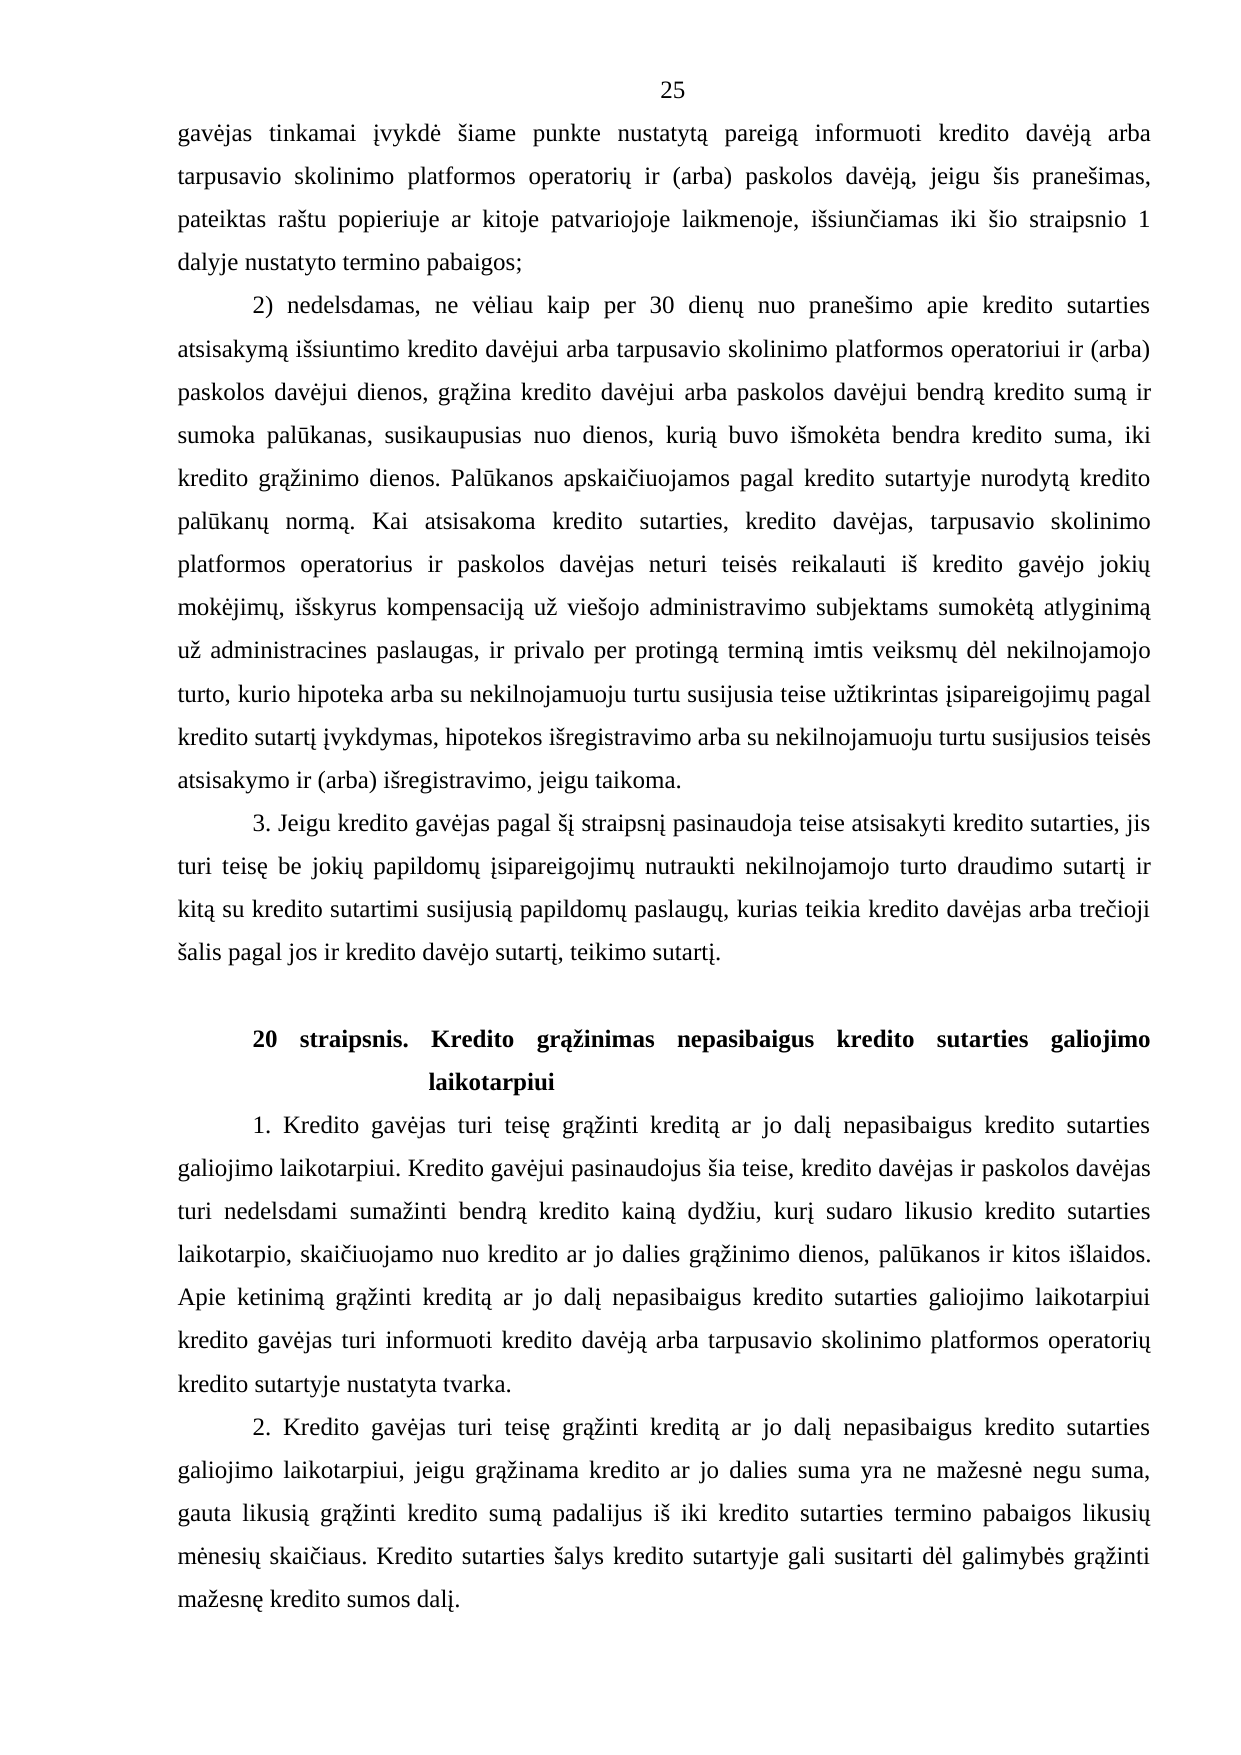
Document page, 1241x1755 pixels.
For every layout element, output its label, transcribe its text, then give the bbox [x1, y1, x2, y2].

text 2. Kredito gavėjas turi teisę grąžinti kreditą ar jo dalį nepasibaigus kredito sutarties galiojimo laikotarpiui, jeigu grąžinama kredito ar jo dalies suma yra ne mažesnė negu suma, gauta likusią grąžinti kredito sumą padalijus iš iki kredito sutarties termino pabaigos likusių mėnesių skaičiaus. Kredito sutarties šalys kredito sutartyje gali susitarti dėl galimybės grąžinti mažesnę kredito sumos dalį. [177, 1412, 1152, 1613]
subtitle 20 straipsnis. Kredito grąžinimas nepasibaigus kredito sutarties galiojimo laikotarpiui [252, 1024, 1152, 1096]
text 2) nedelsdamas, ne vėliau kaip per 30 dienų nuo pranešimo apie kredito sutarties atsisakymą išsiuntimo kredito davėjui arba tarpusavio skolinimo platformos operatoriui ir (arba) paskolos davėjui dienos, grąžina kredito davėjui arba paskolos davėjui bendrą kredito sumą ir sumoka palūkanas, susikaupusias nuo dienos, kurią buvo išmokėta bendra kredito suma, iki kredito grąžinimo dienos. Palūkanos apskaičiuojamos pagal kredito sutartyje nurodytą kredito palūkanų normą. Kai atsisakoma kredito sutarties, kredito davėjas, tarpusavio skolinimo platformos operatorius ir paskolos davėjas neturi teisės reikalauti iš kredito gavėjo jokių mokėjimų, išskyrus kompensaciją už viešojo administravimo subjektams sumokėtą atlyginimą už administracines paslaugas, ir privalo per protingą terminą imtis veiksmų dėl nekilnojamojo turto, kurio hipoteka arba su nekilnojamuoju turtu susijusia teise užtikrintas įsipareigojimų pagal kredito sutartį įvykdymas, hipotekos išregistravimo arba su nekilnojamuoju turtu susijusios teisės atsisakymo ir (arba) išregistravimo, jeigu taikoma. [177, 291, 1152, 794]
text gavėjas tinkamai įvykdė šiame punkte nustatytą pareigą informuoti kredito davėją arba tarpusavio skolinimo platformos operatorių ir (arba) paskolos davėją, jeigu šis pranešimas, pateiktas raštu popieriuje ar kitoje patvariojoje laikmenoje, išsiunčiamas iki šio straipsnio 1 dalyje nustatyto termino pabaigos; [177, 118, 1152, 276]
text 1. Kredito gavėjas turi teisę grąžinti kreditą ar jo dalį nepasibaigus kredito sutarties galiojimo laikotarpiui. Kredito gavėjui pasinaudojus šia teise, kredito davėjas ir paskolos davėjas turi nedelsdami sumažinti bendrą kredito kainą dydžiu, kurį sudaro likusio kredito sutarties laikotarpio, skaičiuojamo nuo kredito ar jo dalies grąžinimo dienos, palūkanos ir kitos išlaidos. Apie ketinimą grąžinti kreditą ar jo dalį nepasibaigus kredito sutarties galiojimo laikotarpiui kredito gavėjas turi informuoti kredito davėją arba tarpusavio skolinimo platformos operatorių kredito sutartyje nustatyta tvarka. [177, 1110, 1152, 1397]
text 3. Jeigu kredito gavėjas pagal šį straipsnį pasinaudoja teise atsisakyti kredito sutarties, jis turi teisę be jokių papildomų įsipareigojimų nutraukti nekilnojamojo turto draudimo sutartį ir kitą su kredito sutartimi susijusią papildomų paslaugų, kurias teikia kredito davėjas arba trečioji šalis pagal jos ir kredito davėjo sutartį, teikimo sutartį. [177, 808, 1152, 966]
